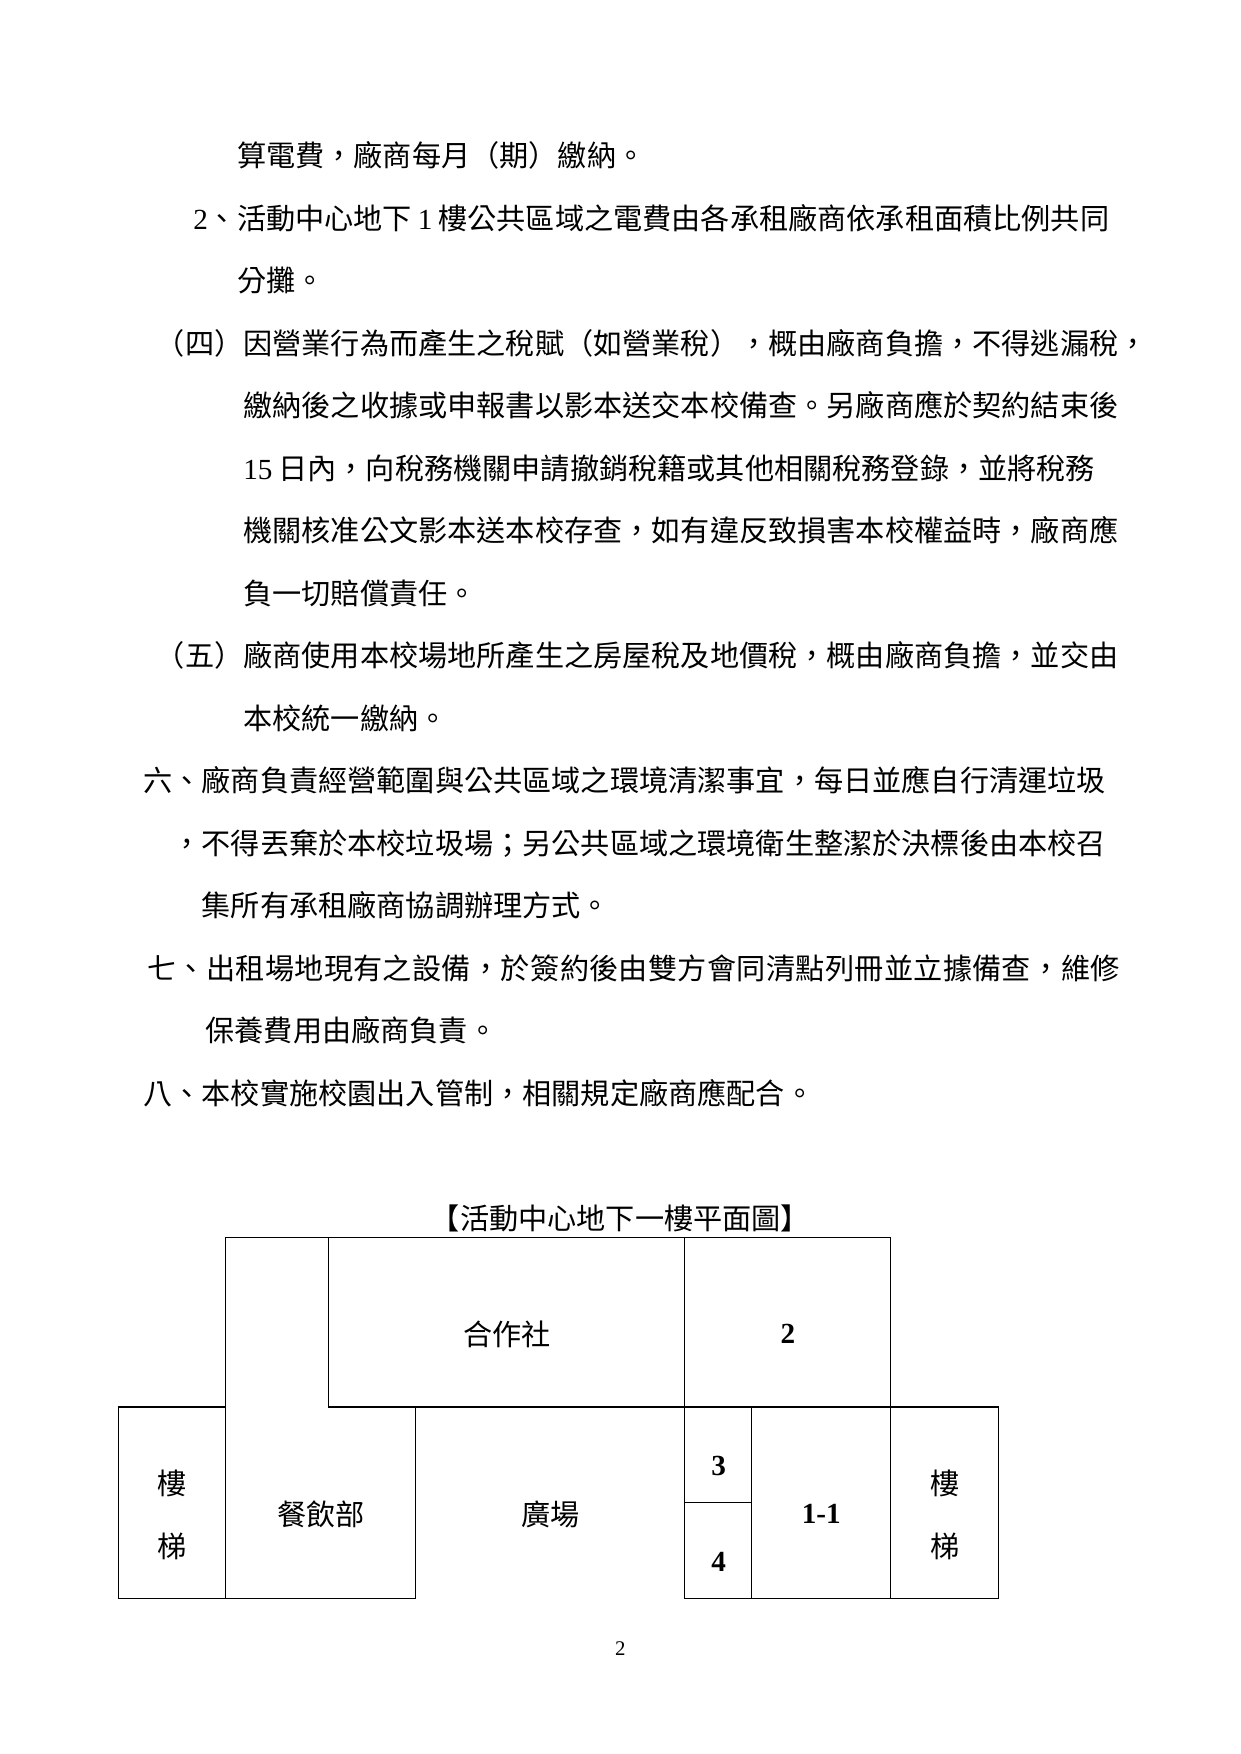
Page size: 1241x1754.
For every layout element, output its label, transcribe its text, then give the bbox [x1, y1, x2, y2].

table_header [118, 1237, 225, 1406]
table_cell 1-1 [752, 1408, 890, 1598]
text 算電費，廠商每月（期）繳納。 [193, 112, 1122, 175]
table_cell 廣場 [416, 1408, 684, 1598]
table_cell 樓 梯 [891, 1408, 998, 1598]
table_cell 4 [685, 1503, 751, 1598]
text 七、出租場地現有之設備，於簽約後由雙方會同清點列冊並立據備查，維修保養費用由廠商負責。 [147, 925, 1122, 1050]
table_cell 樓 梯 [119, 1408, 225, 1598]
text 八、本校實施校園出入管制，相關規定廠商應配合。 [143, 1050, 1122, 1112]
text 六、廠商負責經營範圍與公共區域之環境清潔事宜，每日並應自行清運垃圾 [143, 737, 1122, 800]
text ，不得丟棄於本校垃圾場；另公共區域之環境衛生整潔於決標後由本校召集所有承租廠商協調辦理方式。 [143, 800, 1122, 925]
table_cell 3 [685, 1408, 751, 1502]
table_header 2 [685, 1238, 890, 1406]
text 2、活動中心地下1樓公共區域之電費由各承租廠商依承租面積比例共同分攤。 [193, 175, 1122, 300]
table_header 合作社 [329, 1238, 684, 1406]
text （四）因營業行為而產生之稅賦（如營業稅），概由廠商負擔，不得逃漏稅，繳納後之收據或申報書以影本送交本校備查。另廠商應於契約結束後15日內，向稅務機關申請撤銷稅籍或其他相關稅務登錄，並將稅務機關核准公文影本送本校存查，如有違反致損害本校權益時，廠商應負一切賠償責任。 [156, 300, 1122, 612]
table_cell 餐飲部 [226, 1406, 415, 1598]
table_header [226, 1238, 328, 1406]
text 【活動中心地下一樓平面圖】 [118, 1175, 1122, 1237]
text （五）廠商使用本校場地所產生之房屋稅及地價稅，概由廠商負擔，並交由本校統一繳納。 [156, 612, 1122, 737]
table_header [891, 1237, 998, 1406]
